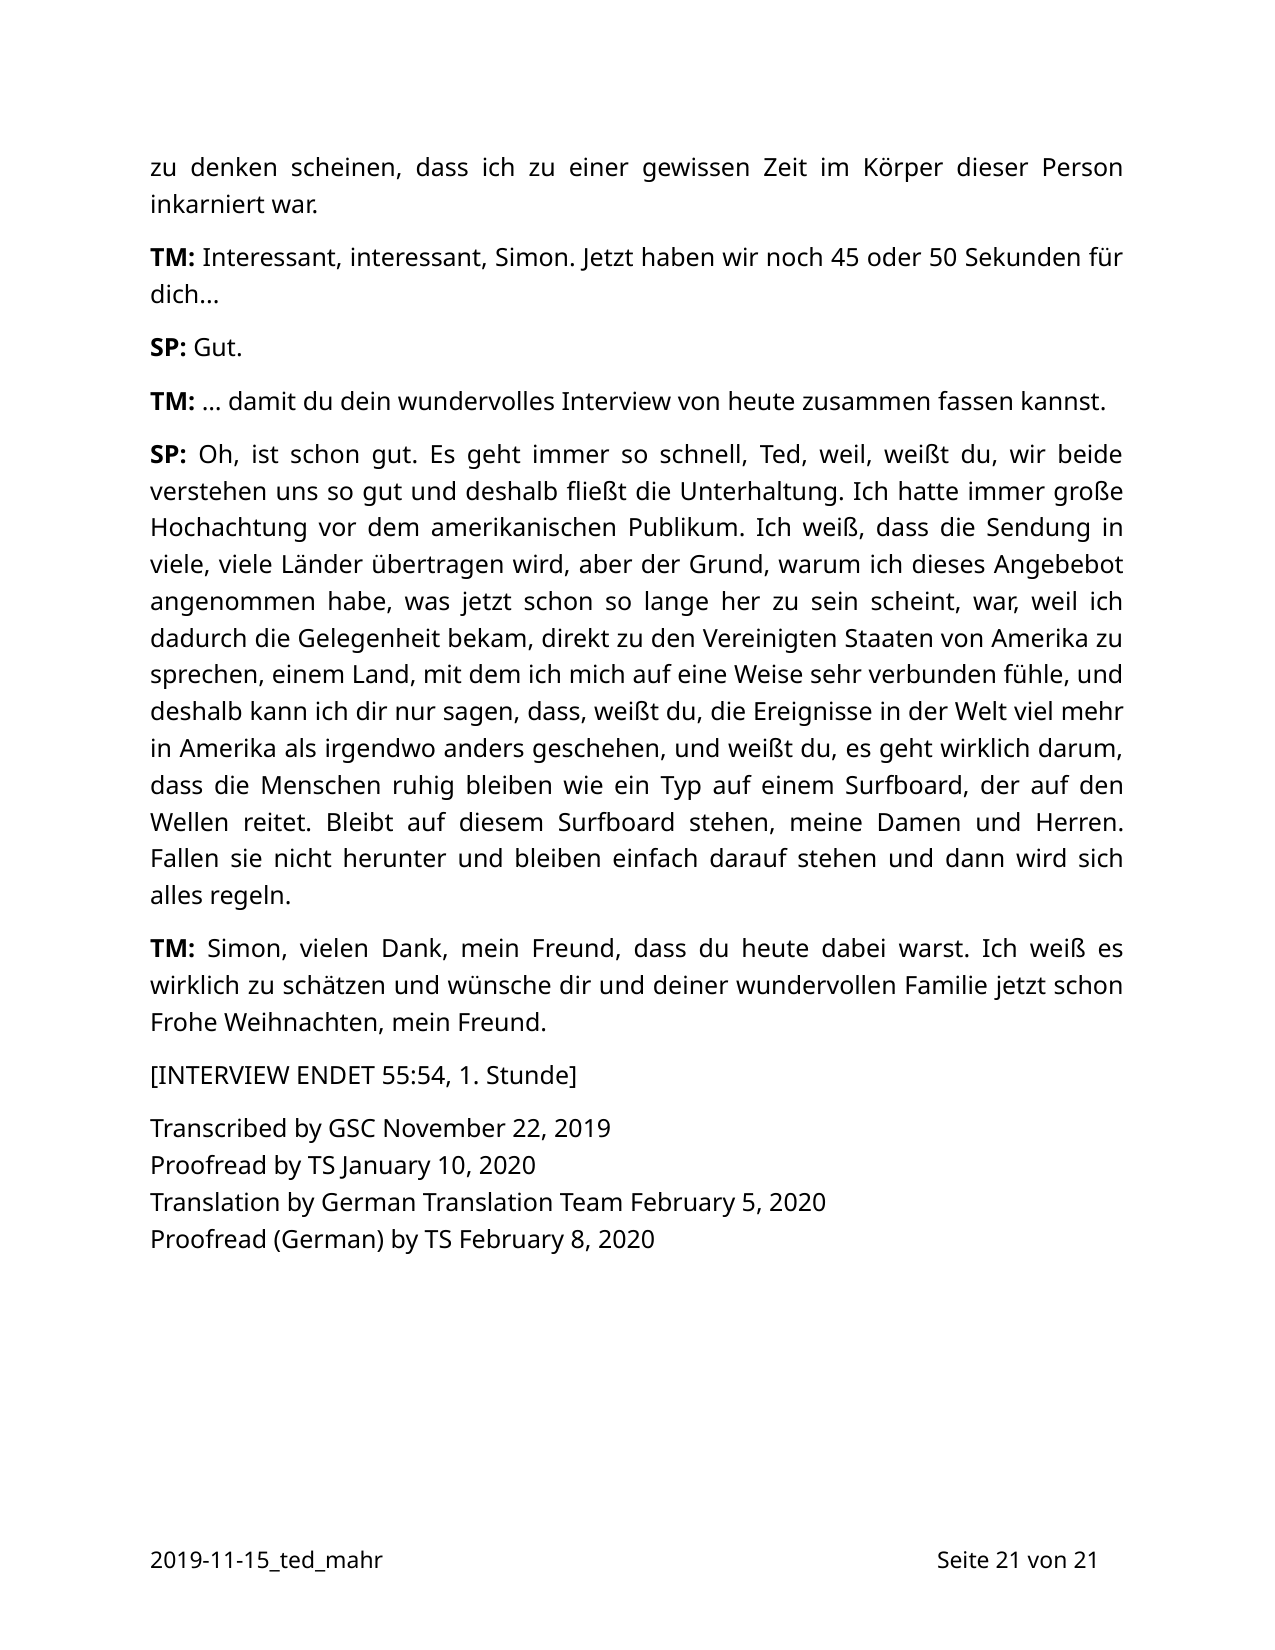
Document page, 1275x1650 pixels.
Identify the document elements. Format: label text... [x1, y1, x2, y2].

text TM: Interessant, interessant, Simon. Jetzt haben wir noch 45 oder 50 Sekunden für dich... [150, 240, 1125, 311]
text SP: Oh, ist schon gut. Es geht immer so schnell, Ted, weil, weißt du, wir beide verstehen uns so gut und deshalb fließt die Unterhaltung. Ich hatte immer große Hochachtung vor dem amerikanischen Publikum. Ich weiß, dass die Sendung in viele, viele Länder übertragen wird, aber der Grund, warum ich dieses Angebebot angenommen habe, was jetzt schon so lange her zu sein scheint, war, weil ich dadurch die Gelegenheit bekam, direkt zu den Vereinigten Staaten von Amerika zu sprechen, einem Land, mit dem ich mich auf eine Weise sehr verbunden fühle, und deshalb kann ich dir nur sagen, dass, weißt du, die Ereignisse in der Welt viel mehr in Amerika als irgendwo anders geschehen, und weißt du, es geht wirklich darum, dass die Menschen ruhig bleiben wie ein Typ auf einem Surfboard, der auf den Wellen reitet. Bleibt auf diesem Surfboard stehen, meine Damen und Herren. Fallen sie nicht herunter und bleiben einfach darauf stehen und dann wird sich alles regeln. [150, 436, 1125, 912]
text zu denken scheinen, dass ich zu einer gewissen Zeit im Körper dieser Person inkarniert war. [150, 150, 1125, 221]
text TM: Simon, vielen Dank, mein Freund, dass du heute dabei warst. Ich weiß es wirklich zu schätzen und wünsche dir und deiner wundervollen Familie jetzt schon Frohe Weihnachten, mein Freund. [150, 931, 1125, 1038]
text Translation by German Translation Team February 5, 2020 [150, 1184, 1125, 1218]
text TM: … damit du dein wundervolles Interview von heute zusammen fassen kannst. [150, 383, 1125, 417]
text Proofread by TS January 10, 2020 [150, 1148, 1125, 1182]
text SP: Gut. [150, 330, 1125, 364]
text [INTERVIEW ENDET 55:54, 1. Stunde] [150, 1058, 1125, 1092]
text Transcribed by GSC November 22, 2019 [150, 1111, 1125, 1145]
text Proofread (German) by TS February 8, 2020 [150, 1221, 1125, 1255]
